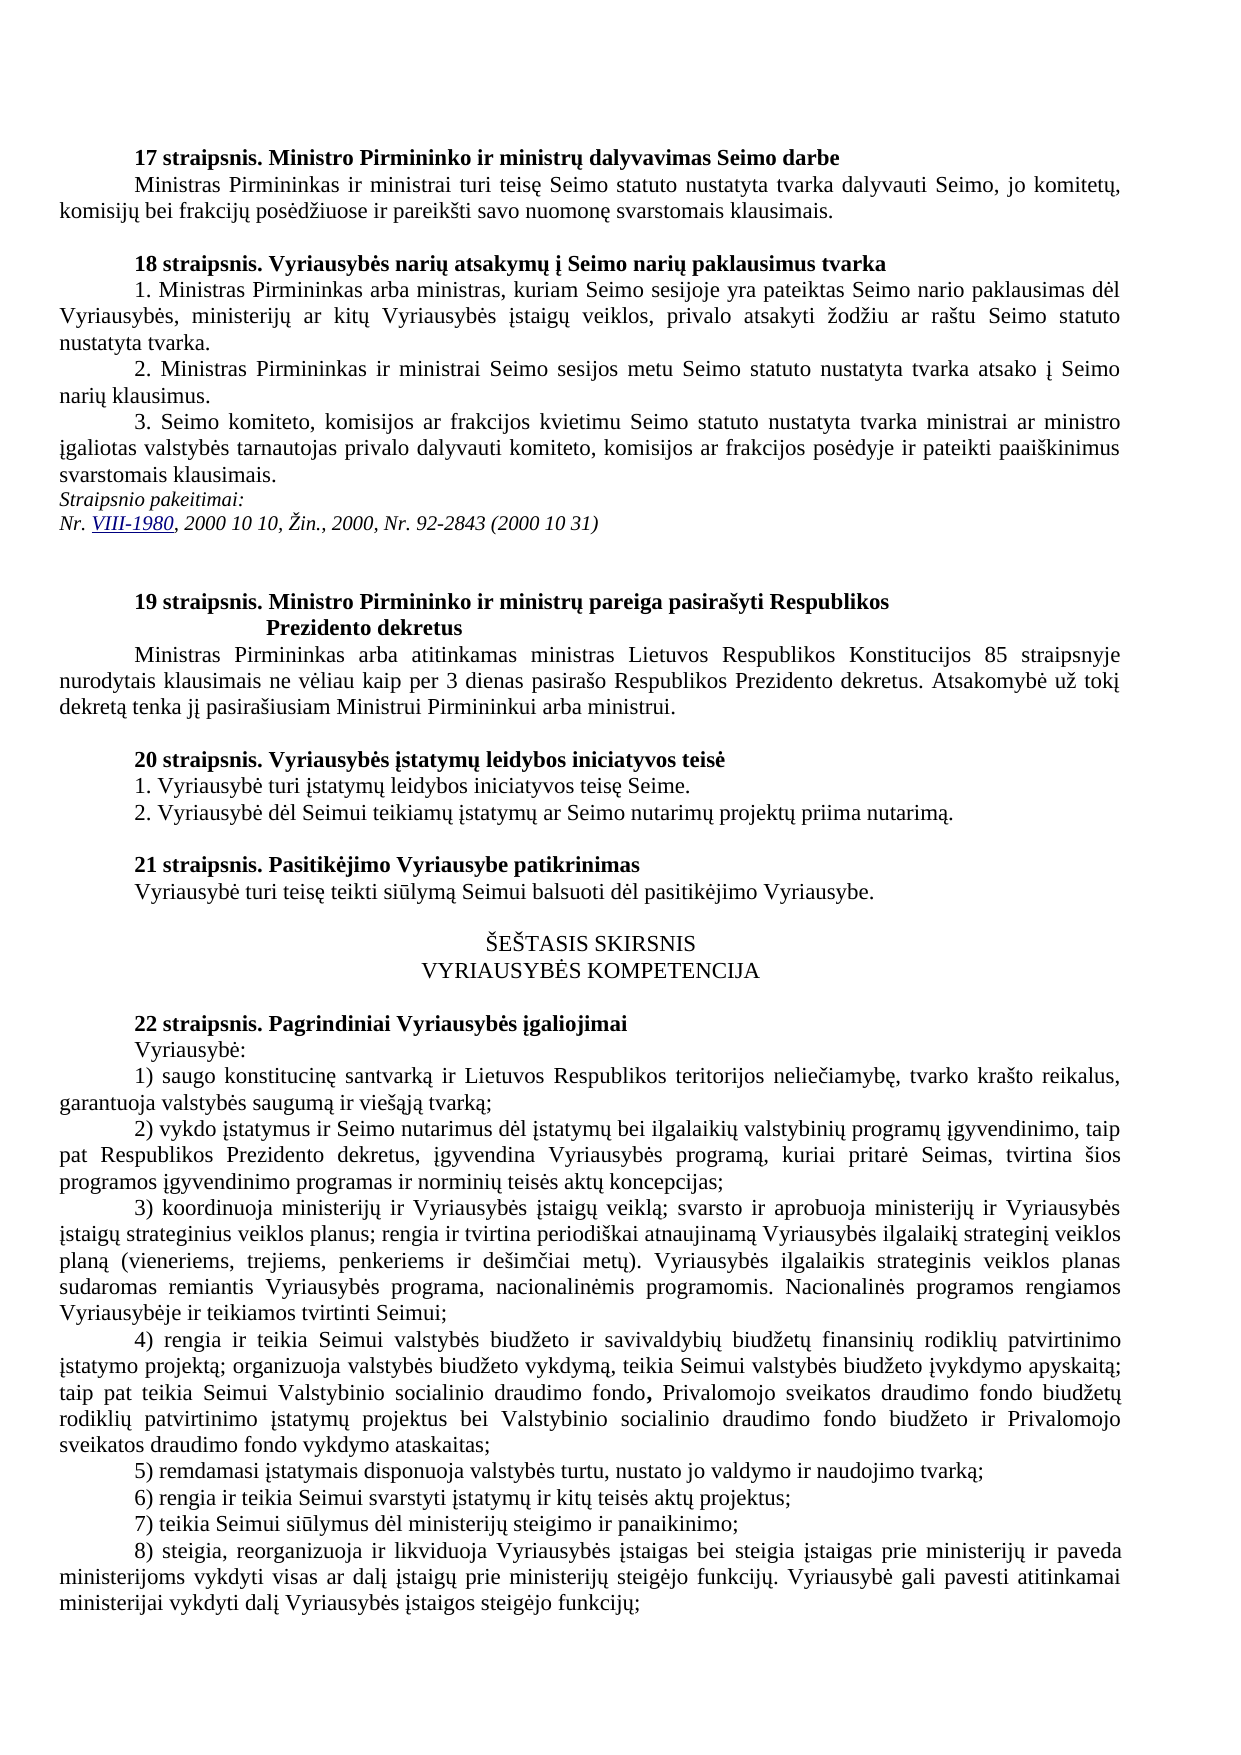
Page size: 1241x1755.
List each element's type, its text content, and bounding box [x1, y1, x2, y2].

text 19 straipsnis. Ministro Pirmininko ir ministrų pareiga pasirašyti Respublikos [134, 588, 1122, 614]
text Šeštasis skirsnis [59, 931, 1122, 957]
text Nr. VIII-1980, 2000 10 10, Žin., 2000, Nr. 92-2843 (2000 10 31) [59, 511, 1122, 535]
text 7) teikia Seimui siūlymus dėl ministerijų steigimo ir panaikinimo; [59, 1510, 1122, 1537]
text Ministras Pirmininkas arba atitinkamas ministras Lietuvos Respublikos Konstitucijos 85 straipsnyje nurodytais klausimais ne vėliau kaip per 3 dienas pasirašo Respublikos Prezidento dekretus. Atsakomybė už tokį dekretą tenka jį pasirašiusiam Ministrui Pirmininkui arba ministrui. [59, 641, 1122, 720]
text Straipsnio pakeitimai: [59, 487, 1122, 511]
text 2. Vyriausybė dėl Seimui teikiamų įstatymų ar Seimo nutarimų projektų priima nutarimą. [59, 799, 1122, 825]
text 20 straipsnis. Vyriausybės įstatymų leidybos iniciatyvos teisė [59, 746, 1122, 772]
text Vyriausybė turi teisę teikti siūlymą Seimui balsuoti dėl pasitikėjimo Vyriausybe. [59, 878, 1122, 904]
text 3. Seimo komiteto, komisijos ar frakcijos kvietimu Seimo statuto nustatyta tvarka ministrai ar ministro įgaliotas valstybės tarnautojas privalo dalyvauti komiteto, komisijos ar frakcijos posėdyje ir pateikti paaiškinimus svarstomais klausimais. [59, 408, 1122, 487]
text 8) steigia, reorganizuoja ir likviduoja Vyriausybės įstaigas bei steigia įstaigas prie ministerijų ir paveda ministerijoms vykdyti visas ar dalį įstaigų prie ministerijų steigėjo funkcijų. Vyriausybė gali pavesti atitinkamai ministerijai vykdyti dalį Vyriausybės įstaigos steigėjo funkcijų; [59, 1537, 1122, 1616]
text 2. Ministras Pirmininkas ir ministrai Seimo sesijos metu Seimo statuto nustatyta tvarka atsako į Seimo narių klausimus. [59, 355, 1122, 408]
text 4) rengia ir teikia Seimui valstybės biudžeto ir savivaldybių biudžetų finansinių rodiklių patvirtinimo įstatymo projektą; organizuoja valstybės biudžeto vykdymą, teikia Seimui valstybės biudžeto įvykdymo apyskaitą; taip pat teikia Seimui Valstybinio socialinio draudimo fondo, Privalomojo sveikatos draudimo fondo biudžetų rodiklių patvirtinimo įstatymų projektus bei Valstybinio socialinio draudimo fondo biudžeto ir Privalomojo sveikatos draudimo fondo vykdymo ataskaitas; [59, 1326, 1122, 1458]
text 17 straipsnis. Ministro Pirmininko ir ministrų dalyvavimas Seimo darbe [59, 144, 1122, 171]
text Vyriausybė: [59, 1036, 1122, 1062]
text 3) koordinuoja ministerijų ir Vyriausybės įstaigų veiklą; svarsto ir aprobuoja ministerijų ir Vyriausybės įstaigų strateginius veiklos planus; rengia ir tvirtina periodiškai atnaujinamą Vyriausybės ilgalaikį strateginį veiklos planą (vieneriems, trejiems, penkeriems ir dešimčiai metų). Vyriausybės ilgalaikis strateginis veiklos planas sudaromas remiantis Vyriausybės programa, nacionalinėmis programomis. Nacionalinės programos rengiamos Vyriausybėje ir teikiamos tvirtinti Seimui; [59, 1194, 1122, 1326]
text 2) vykdo įstatymus ir Seimo nutarimus dėl įstatymų bei ilgalaikių valstybinių programų įgyvendinimo, taip pat Respublikos Prezidento dekretus, įgyvendina Vyriausybės programą, kuriai pritarė Seimas, tvirtina šios programos įgyvendinimo programas ir norminių teisės aktų koncepcijas; [59, 1115, 1122, 1194]
text 18 straipsnis. Vyriausybės narių atsakymų į Seimo narių paklausimus tvarka [59, 250, 1122, 276]
text Prezidento dekretus [266, 614, 1122, 641]
text VYRIAUSYBĖS KOMPETENCIJA [59, 957, 1122, 983]
text 6) rengia ir teikia Seimui svarstyti įstatymų ir kitų teisės aktų projektus; [59, 1484, 1122, 1510]
text 21 straipsnis. Pasitikėjimo Vyriausybe patikrinimas [59, 851, 1122, 878]
text 5) remdamasi įstatymais disponuoja valstybės turtu, nustato jo valdymo ir naudojimo tvarką; [59, 1458, 1122, 1484]
text 22 straipsnis. Pagrindiniai Vyriausybės įgaliojimai [59, 1009, 1122, 1036]
text 1. Ministras Pirmininkas arba ministras, kuriam Seimo sesijoje yra pateiktas Seimo nario paklausimas dėl Vyriausybės, ministerijų ar kitų Vyriausybės įstaigų veiklos, privalo atsakyti žodžiu ar raštu Seimo statuto nustatyta tvarka. [59, 276, 1122, 355]
text 1. Vyriausybė turi įstatymų leidybos iniciatyvos teisę Seime. [59, 772, 1122, 799]
text 1) saugo konstitucinę santvarką ir Lietuvos Respublikos teritorijos neliečiamybę, tvarko krašto reikalus, garantuoja valstybės saugumą ir viešąją tvarką; [59, 1062, 1122, 1115]
text Ministras Pirmininkas ir ministrai turi teisę Seimo statuto nustatyta tvarka dalyvauti Seimo, jo komitetų, komisijų bei frakcijų posėdžiuose ir pareikšti savo nuomonę svarstomais klausimais. [59, 171, 1122, 223]
